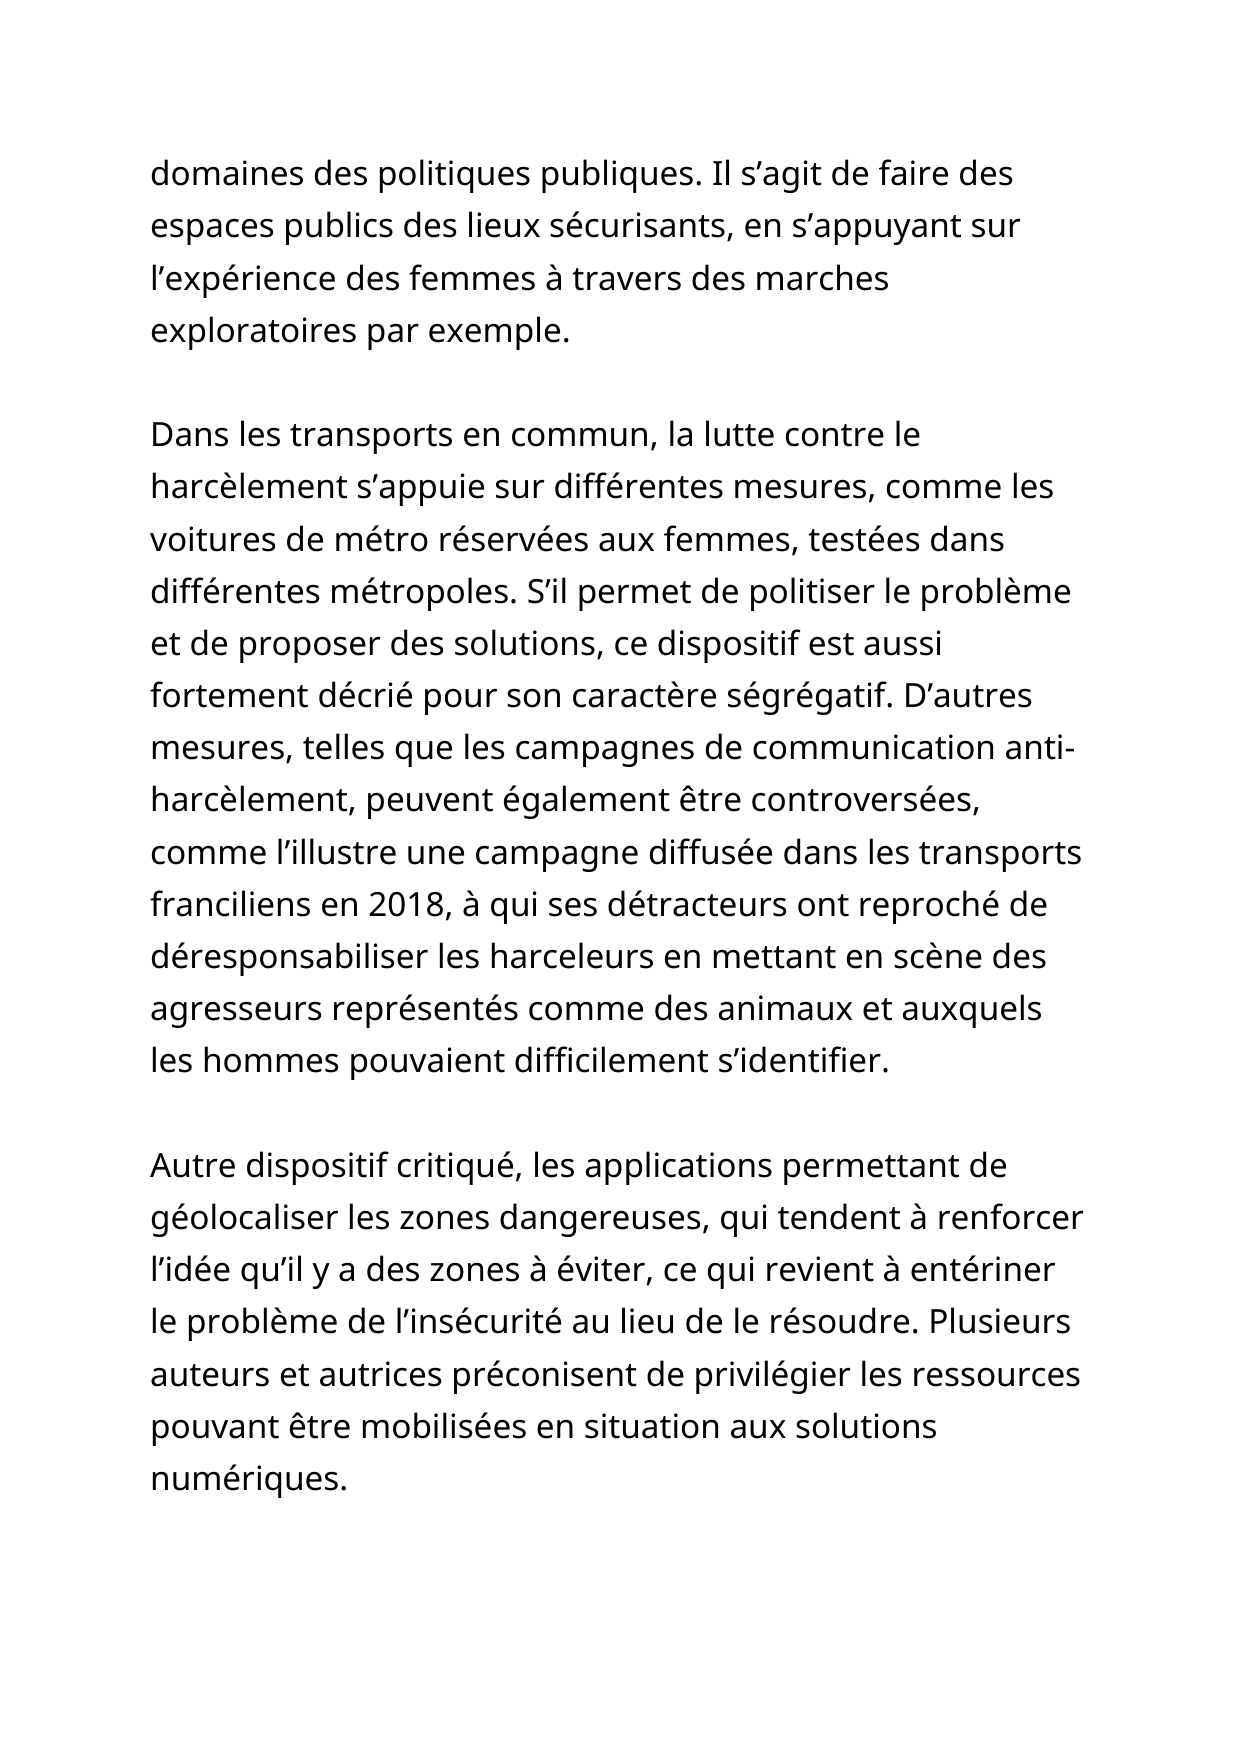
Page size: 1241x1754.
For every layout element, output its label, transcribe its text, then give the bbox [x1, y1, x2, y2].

text Dans les transports en commun, la lutte contre le harcèlement s’appuie sur différentes mesures, comme les voitures de métro réservées aux femmes, testées dans différentes métropoles. S’il permet de politiser le problème et de proposer des solutions, ce dispositif est aussi fortement décrié pour son caractère ségrégatif. D’autres mesures, telles que les campagnes de communication anti-harcèlement, peuvent également être controversées, comme l’illustre une campagne diffusée dans les transports franciliens en 2018, à qui ses détracteurs ont reproché de déresponsabiliser les harceleurs en mettant en scène des agresseurs représentés comme des animaux et auxquels les hommes pouvaient difficilement s’identifier. [150, 411, 1090, 1083]
text domaines des politiques publiques. Il s’agit de faire des espaces publics des lieux sécurisants, en s’appuyant sur l’expérience des femmes à travers des marches exploratoires par exemple. [150, 150, 1090, 352]
text Autre dispositif critiqué, les applications permettant de géolocaliser les zones dangereuses, qui tendent à renforcer l’idée qu’il y a des zones à éviter, ce qui revient à entériner le problème de l’insécurité au lieu de le résoudre. Plusieurs auteurs et autrices préconisent de privilégier les ressources pouvant être mobilisées en situation aux solutions numériques. [150, 1142, 1090, 1500]
